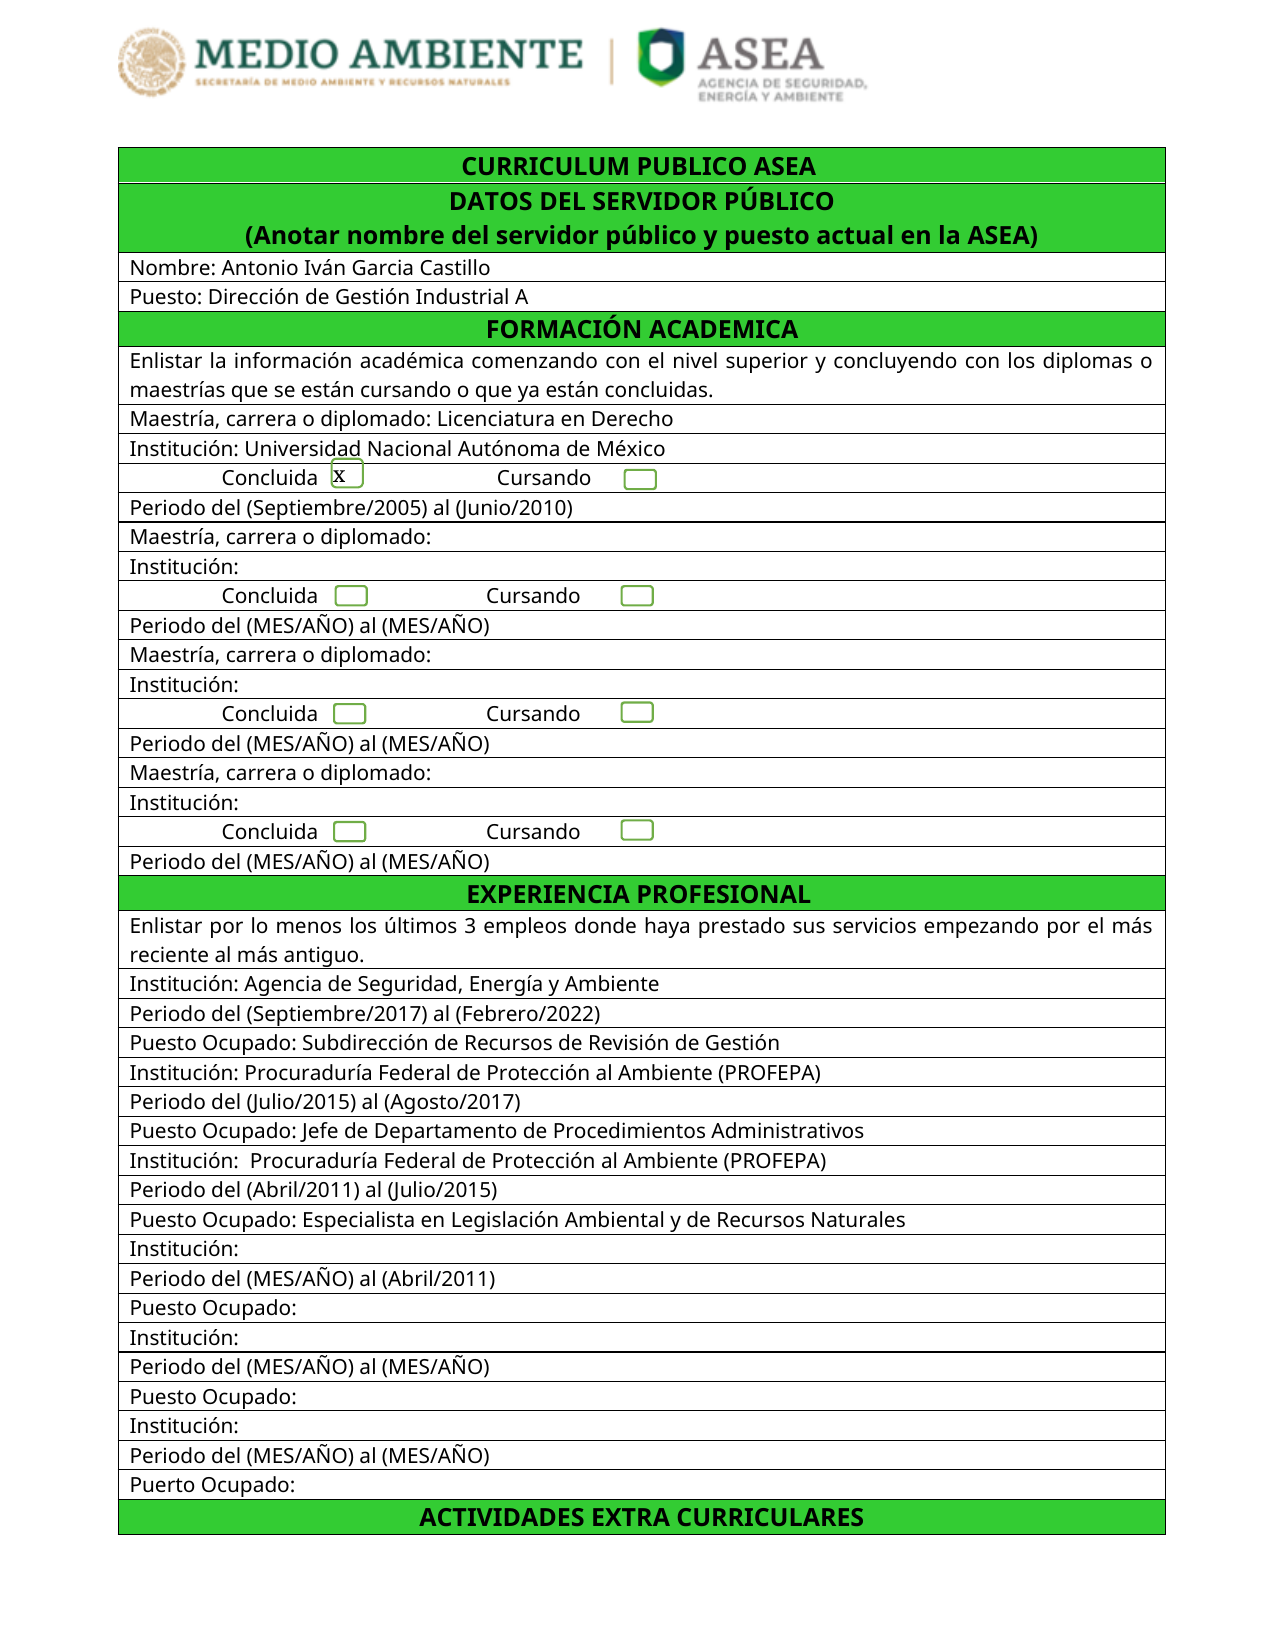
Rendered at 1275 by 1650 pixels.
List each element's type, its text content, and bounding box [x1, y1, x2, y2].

table_cell Institución: [119, 552, 1165, 580]
table_cell Institución: [119, 1323, 1165, 1351]
table_cell Institución: [119, 788, 1165, 816]
table_cell Enlistar por lo menos los últimos 3 empleos donde haya prestado sus servicios empezando por el más reciente al más antiguo. [119, 911, 1165, 968]
table_cell Maestría, carrera o diplomado: [119, 758, 1165, 787]
table_cell Institución: Agencia de Seguridad, Energía y Ambiente [119, 969, 1165, 998]
table_cell ACTIVIDADES EXTRA CURRICULARES [119, 1500, 1165, 1534]
table_cell Maestría, carrera o diplomado: [119, 523, 1165, 551]
table_cell FORMACIÓN ACADEMICA [119, 312, 1165, 346]
table_cell Puesto Ocupado: Subdirección de Recursos de Revisión de Gestión [119, 1028, 1165, 1057]
table_cell Maestría, carrera o diplomado: [119, 640, 1165, 669]
table_cell Puesto Ocupado: [119, 1294, 1165, 1322]
table_cell Institución: [119, 1411, 1165, 1440]
table_cell Institución: [119, 1235, 1165, 1263]
table_cell Periodo del (MES/AÑO) al (Abril/2011) [119, 1264, 1165, 1292]
table_cell Concluida Cursando [119, 581, 1165, 610]
table_cell DATOS DEL SERVIDOR PÚBLICO (Anotar nombre del servidor público y puesto actual en la ASEA) [119, 184, 1165, 252]
table_cell Institución: Procuraduría Federal de Protección al Ambiente (PROFEPA) [119, 1058, 1165, 1086]
table_cell Institución: [119, 670, 1165, 698]
table_cell Puesto Ocupado: Jefe de Departamento de Procedimientos Administrativos [119, 1117, 1165, 1145]
table_cell Maestría, carrera o diplomado: Licenciatura en Derecho [119, 405, 1165, 433]
table_cell Periodo del (Abril/2011) al (Julio/2015) [119, 1176, 1165, 1204]
table_cell Periodo del (MES/AÑO) al (MES/AÑO) [119, 1441, 1165, 1469]
table_cell Puesto: Dirección de Gestión Industrial A [119, 282, 1165, 311]
table_cell Concluida Cursando [119, 699, 1165, 728]
table_cell Enlistar la información académica comenzando con el nivel superior y concluyendo con los diplomas o maestrías que se están cursando o que ya están concluidas. [119, 347, 1165, 403]
table_cell Periodo del (MES/AÑO) al (MES/AÑO) [119, 729, 1165, 757]
table_cell Puerto Ocupado: [119, 1470, 1165, 1499]
table_cell Periodo del (Julio/2015) al (Agosto/2017) [119, 1087, 1165, 1116]
table_cell Nombre: Antonio Iván Garcia Castillo [119, 253, 1165, 281]
table_cell Periodo del (MES/AÑO) al (MES/AÑO) [119, 847, 1165, 875]
table_cell Puesto Ocupado: [119, 1382, 1165, 1410]
table_cell EXPERIENCIA PROFESIONAL [119, 876, 1165, 910]
table_cell Periodo del (MES/AÑO) al (MES/AÑO) [119, 1353, 1165, 1381]
table_cell Periodo del (Septiembre/2005) al (Junio/2010) [119, 493, 1165, 521]
table_cell Puesto Ocupado: Especialista en Legislación Ambiental y de Recursos Naturales [119, 1205, 1165, 1233]
table_cell Institución: Procuraduría Federal de Protección al Ambiente (PROFEPA) [119, 1146, 1165, 1174]
table_cell Periodo del (MES/AÑO) al (MES/AÑO) [119, 611, 1165, 639]
table_cell Concluida Cursando [119, 817, 1165, 846]
table_cell Concluida Cursando [119, 464, 1165, 492]
table_cell Institución: Universidad Nacional Autónoma de México [119, 434, 1165, 462]
table_cell Periodo del (Septiembre/2017) al (Febrero/2022) [119, 999, 1165, 1027]
table_header CURRICULUM PUBLICO ASEA [119, 148, 1165, 182]
